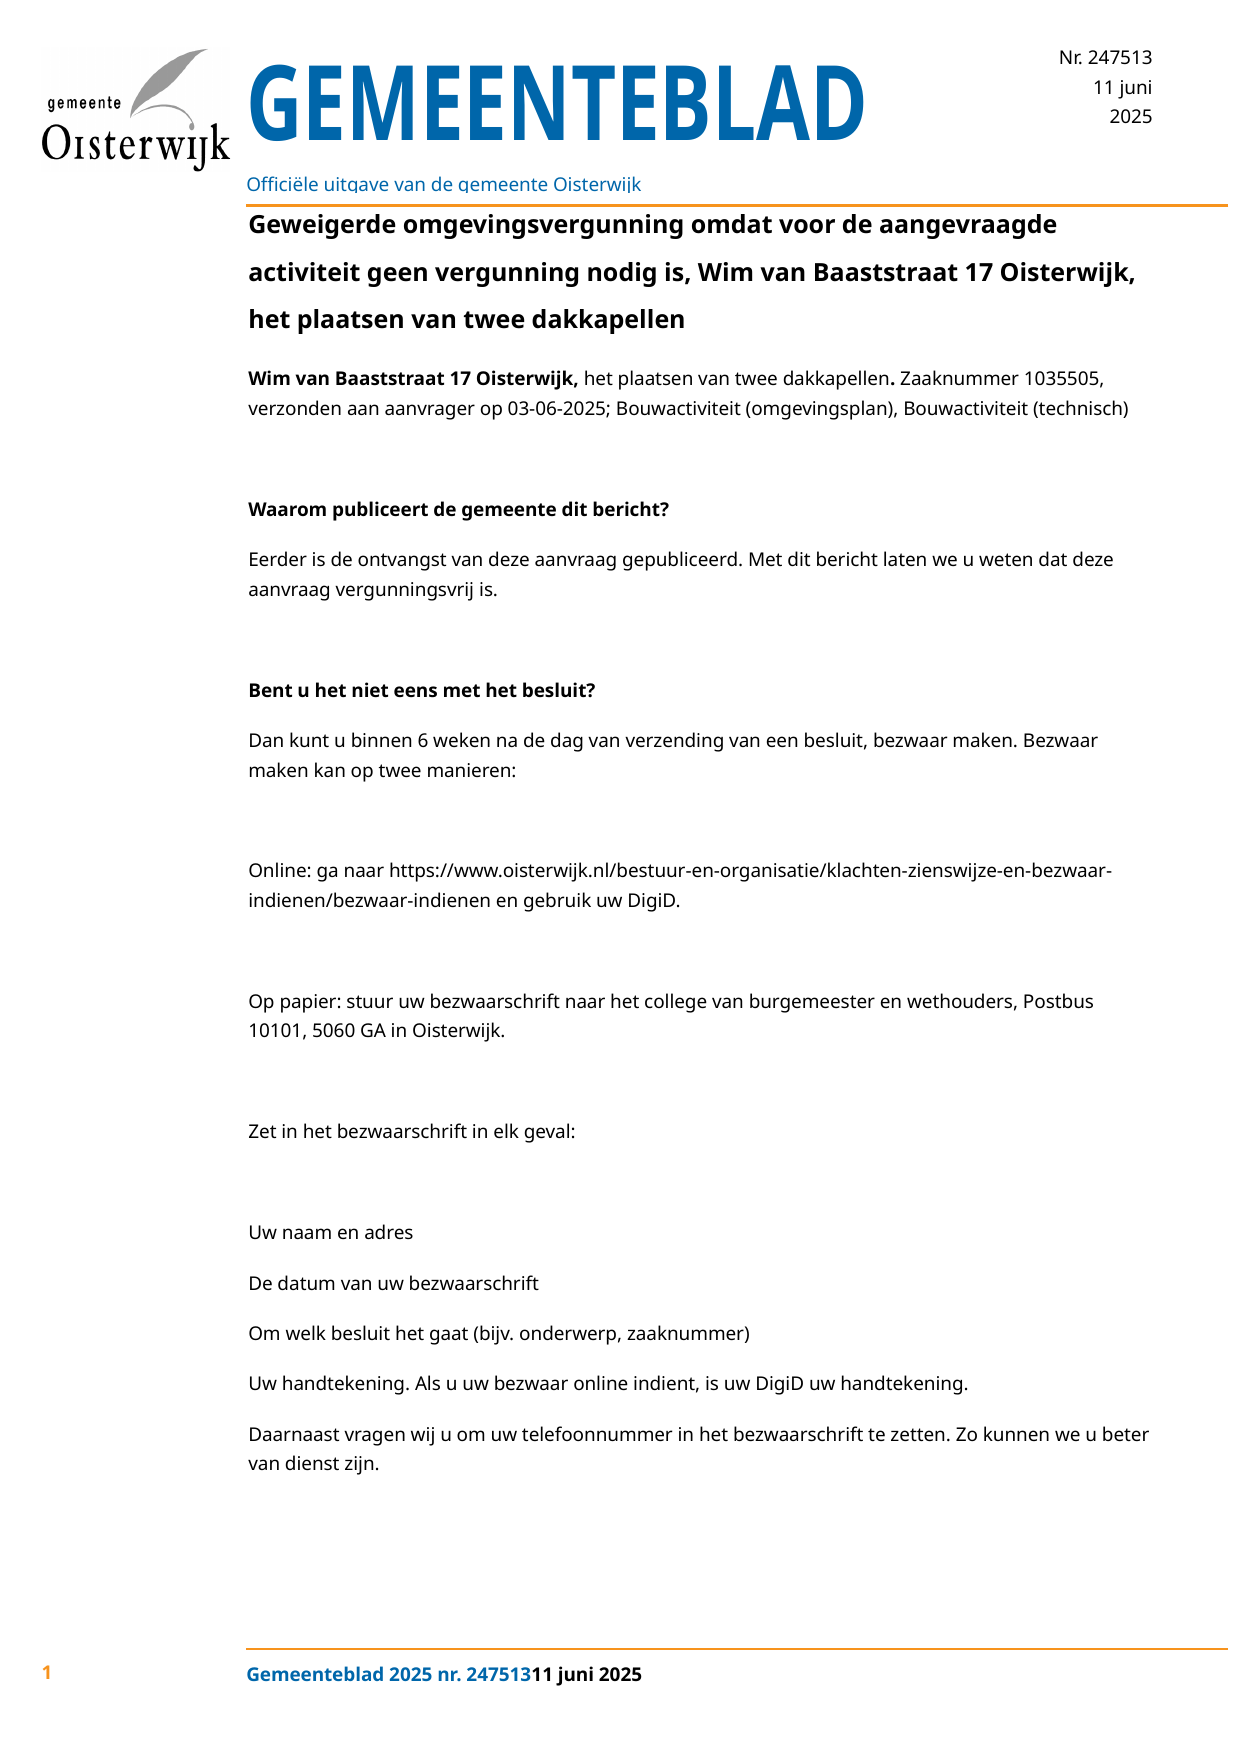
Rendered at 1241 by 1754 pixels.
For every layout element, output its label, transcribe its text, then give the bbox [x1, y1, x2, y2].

text Waarom publiceert de gemeente dit bericht? [248, 496, 1152, 522]
text Eerder is de ontvangst van deze aanvraag gepubliceerd. Met dit bericht laten we u weten dat deze aanvraag vergunningsvrij is. [248, 546, 1152, 602]
text Geweigerde omgevingsvergunning omdat voor de aangevraagde activiteit geen vergunning nodig is, Wim van Baaststraat 17 Oisterwijk, het plaatsen van twee dakkapellen [248, 207, 1152, 336]
text Zet in het bezwaarschrift in elk geval: [248, 1118, 1152, 1144]
text Uw naam en adres [248, 1219, 1152, 1245]
text Daarnaast vragen wij u om uw telefoonnummer in het bezwaarschrift te zetten. Zo kunnen we u beter van dienst zijn. [248, 1421, 1152, 1476]
text Uw handtekening. Als u uw bezwaar online indient, is uw DigiD uw handtekening. [248, 1371, 1152, 1396]
text Om welk besluit het gaat (bijv. onderwerp, zaaknummer) [248, 1320, 1152, 1346]
text Bent u het niet eens met het besluit? [248, 677, 1152, 702]
text De datum van uw bezwaarschrift [248, 1270, 1152, 1295]
text Online: ga naar https://www.oisterwijk.nl/bestuur-en-organisatie/klachten-zienswijze-en-bezwaar-indienen/bezwaar-indienen en gebruik uw DigiD. [248, 858, 1152, 913]
picture [41, 47, 231, 172]
text Op papier: stuur uw bezwaarschrift naar het college van burgemeester en wethouders, Postbus 10101, 5060 GA in Oisterwijk. [248, 988, 1152, 1043]
text Wim van Baaststraat 17 Oisterwijk, het plaatsen van twee dakkapellen. Zaaknummer 1035505, verzonden aan aanvrager op 03-06-2025; Bouwactiviteit (omgevingsplan), Bouwactiviteit (technisch) [248, 366, 1152, 421]
text Dan kunt u binnen 6 weken na de dag van verzending van een besluit, bezwaar maken. Bezwaar maken kan op twee manieren: [248, 727, 1152, 782]
